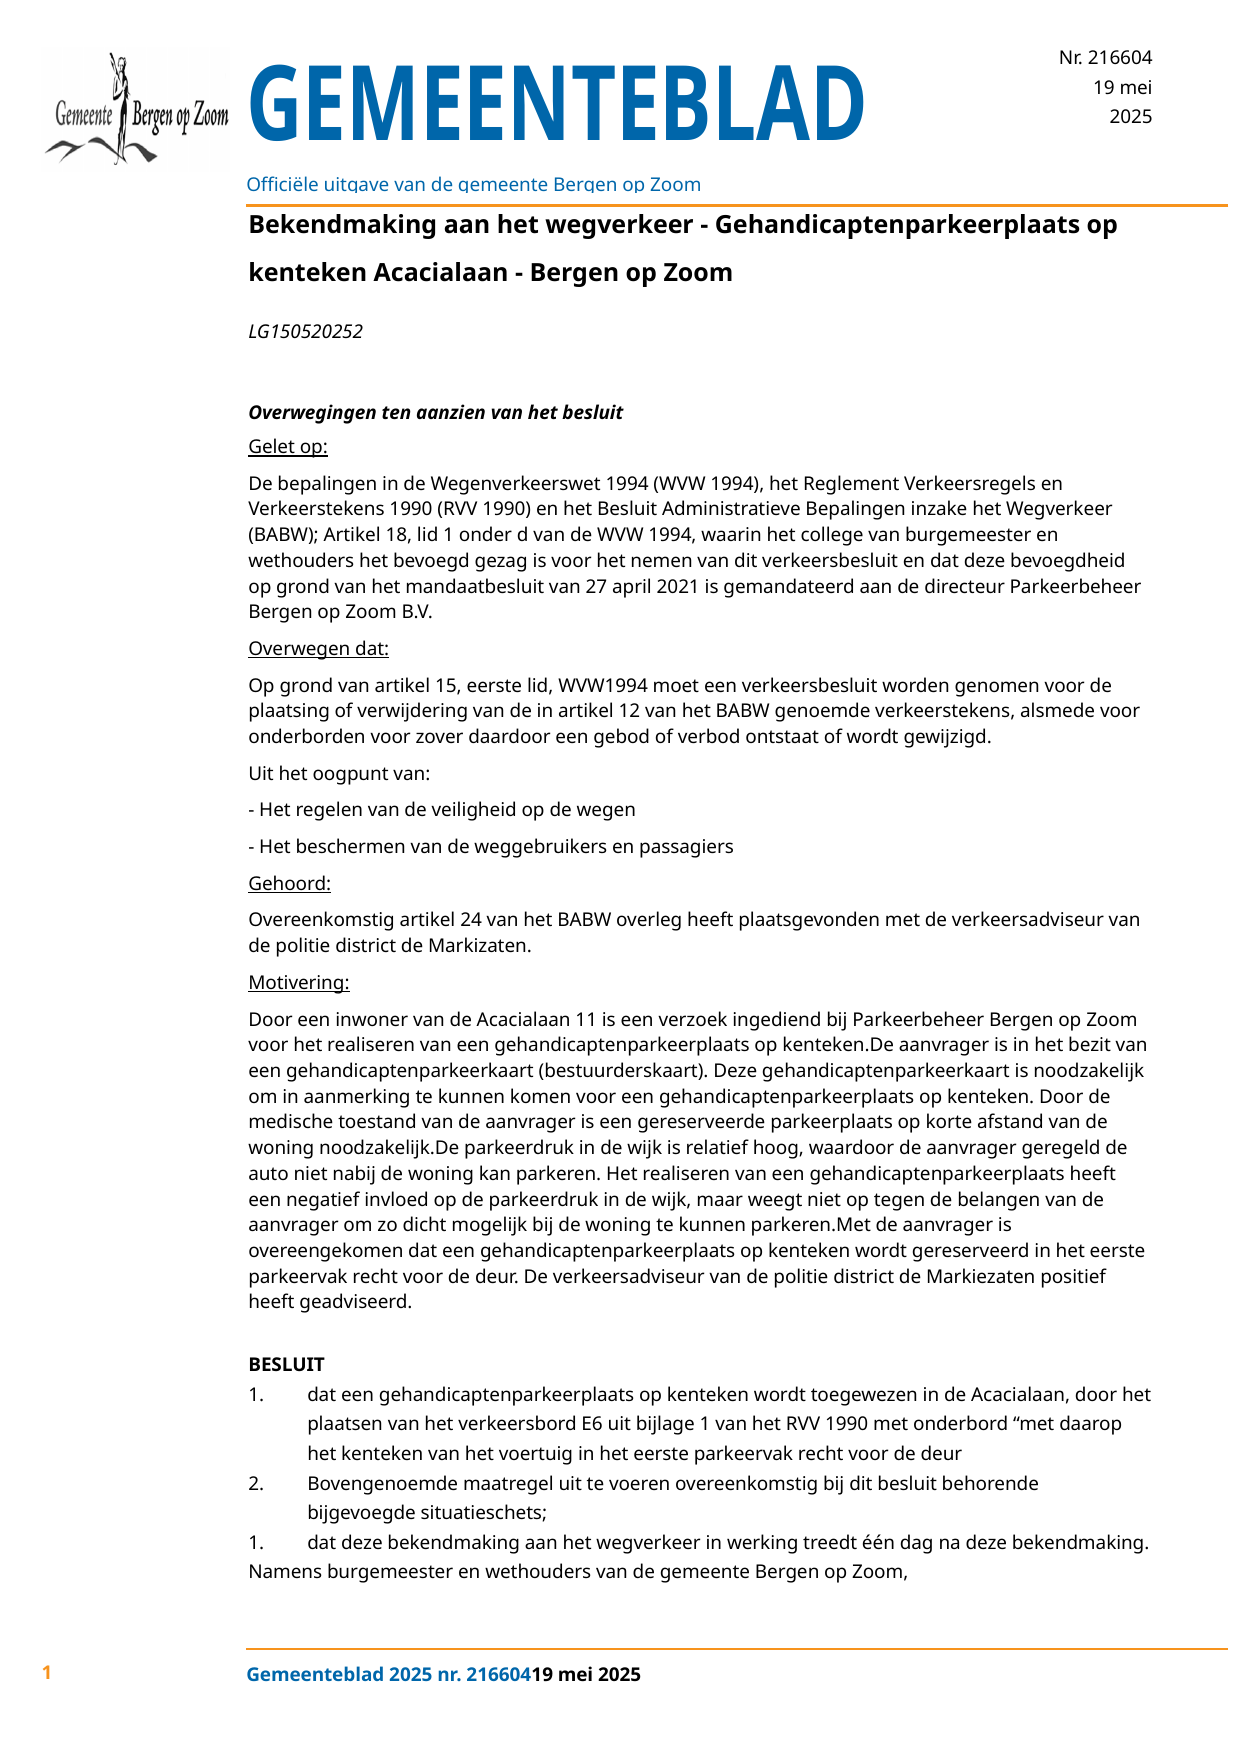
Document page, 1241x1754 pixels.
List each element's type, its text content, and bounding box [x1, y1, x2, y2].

text Overwegen dat: [248, 635, 1152, 661]
text Op grond van artikel 15, eerste lid, WVW1994 moet een verkeersbesluit worden genomen voor de plaatsing of verwijdering van de in artikel 12 van het BABW genoemde verkeerstekens, alsmede voor onderborden voor zover daardoor een gebod of verbod ontstaat of wordt gewijzigd. [248, 672, 1152, 749]
list dat een gehandicaptenparkeerplaats op kenteken wordt toegewezen in de Acacialaan, door het plaatsen van het verkeersbord E6 uit bijlage 1 van het RVV 1990 met onderbord “met daarop het kenteken van het voertuig in het eerste parkeervak recht voor de deur [248, 1381, 1152, 1466]
text Namens burgemeester en wethouders van de gemeente Bergen op Zoom, [248, 1558, 1152, 1584]
text LG150520252 [248, 318, 1152, 344]
text Uit het oogpunt van: [248, 760, 1152, 786]
text BESLUIT [248, 1351, 1152, 1377]
text - Het regelen van de veiligheid op de wegen [248, 797, 1152, 822]
text - Het beschermen van de weggebruikers en passagiers [248, 833, 1152, 859]
text Bekendmaking aan het wegverkeer - Gehandicaptenparkeerplaats op kenteken Acacialaan - Bergen op Zoom [248, 207, 1152, 288]
list Bovengenoemde maatregel uit te voeren overeenkomstig bij dit besluit behorende bijgevoegde situatieschets; [248, 1470, 1152, 1525]
text Overwegingen ten aanzien van het besluit [248, 399, 1152, 425]
list dat deze bekendmaking aan het wegverkeer in werking treedt één dag na deze bekendmaking. [248, 1529, 1152, 1555]
text Door een inwoner van de Acacialaan 11 is een verzoek ingediend bij Parkeerbeheer Bergen op Zoom voor het realiseren van een gehandicaptenparkeerplaats op kenteken.De aanvrager is in het bezit van een gehandicaptenparkeerkaart (bestuurderskaart). Deze gehandicaptenparkeerkaart is noodzakelijk om in aanmerking te kunnen komen voor een gehandicaptenparkeerplaats op kenteken. Door de medische toestand van de aanvrager is een gereserveerde parkeerplaats op korte afstand van de woning noodzakelijk.De parkeerdruk in de wijk is relatief hoog, waardoor de aanvrager geregeld de auto niet nabij de woning kan parkeren. Het realiseren van een gehandicaptenparkeerplaats heeft een negatief invloed op de parkeerdruk in de wijk, maar weegt niet op tegen de belangen van de aanvrager om zo dicht mogelijk bij de woning te kunnen parkeren.Met de aanvrager is overeengekomen dat een gehandicaptenparkeerplaats op kenteken wordt gereserveerd in het eerste parkeervak recht voor de deur. De verkeersadviseur van de politie district de Markiezaten positief heeft geadviseerd. [248, 1006, 1152, 1314]
text Overeenkomstig artikel 24 van het BABW overleg heeft plaatsgevonden met de verkeersadviseur van de politie district de Markizaten. [248, 907, 1152, 958]
text Gelet op: [248, 433, 1152, 459]
text Gehoord: [248, 870, 1152, 896]
picture [41, 47, 231, 172]
text De bepalingen in de Wegenverkeerswet 1994 (WVW 1994), het Reglement Verkeersregels en Verkeerstekens 1990 (RVV 1990) en het Besluit Administratieve Bepalingen inzake het Wegverkeer (BABW); Artikel 18, lid 1 onder d van de WVW 1994, waarin het college van burgemeester en wethouders het bevoegd gezag is voor het nemen van dit verkeersbesluit en dat deze bevoegdheid op grond van het mandaatbesluit van 27 april 2021 is gemandateerd aan de directeur Parkeerbeheer Bergen op Zoom B.V. [248, 470, 1152, 624]
text Motivering: [248, 969, 1152, 995]
